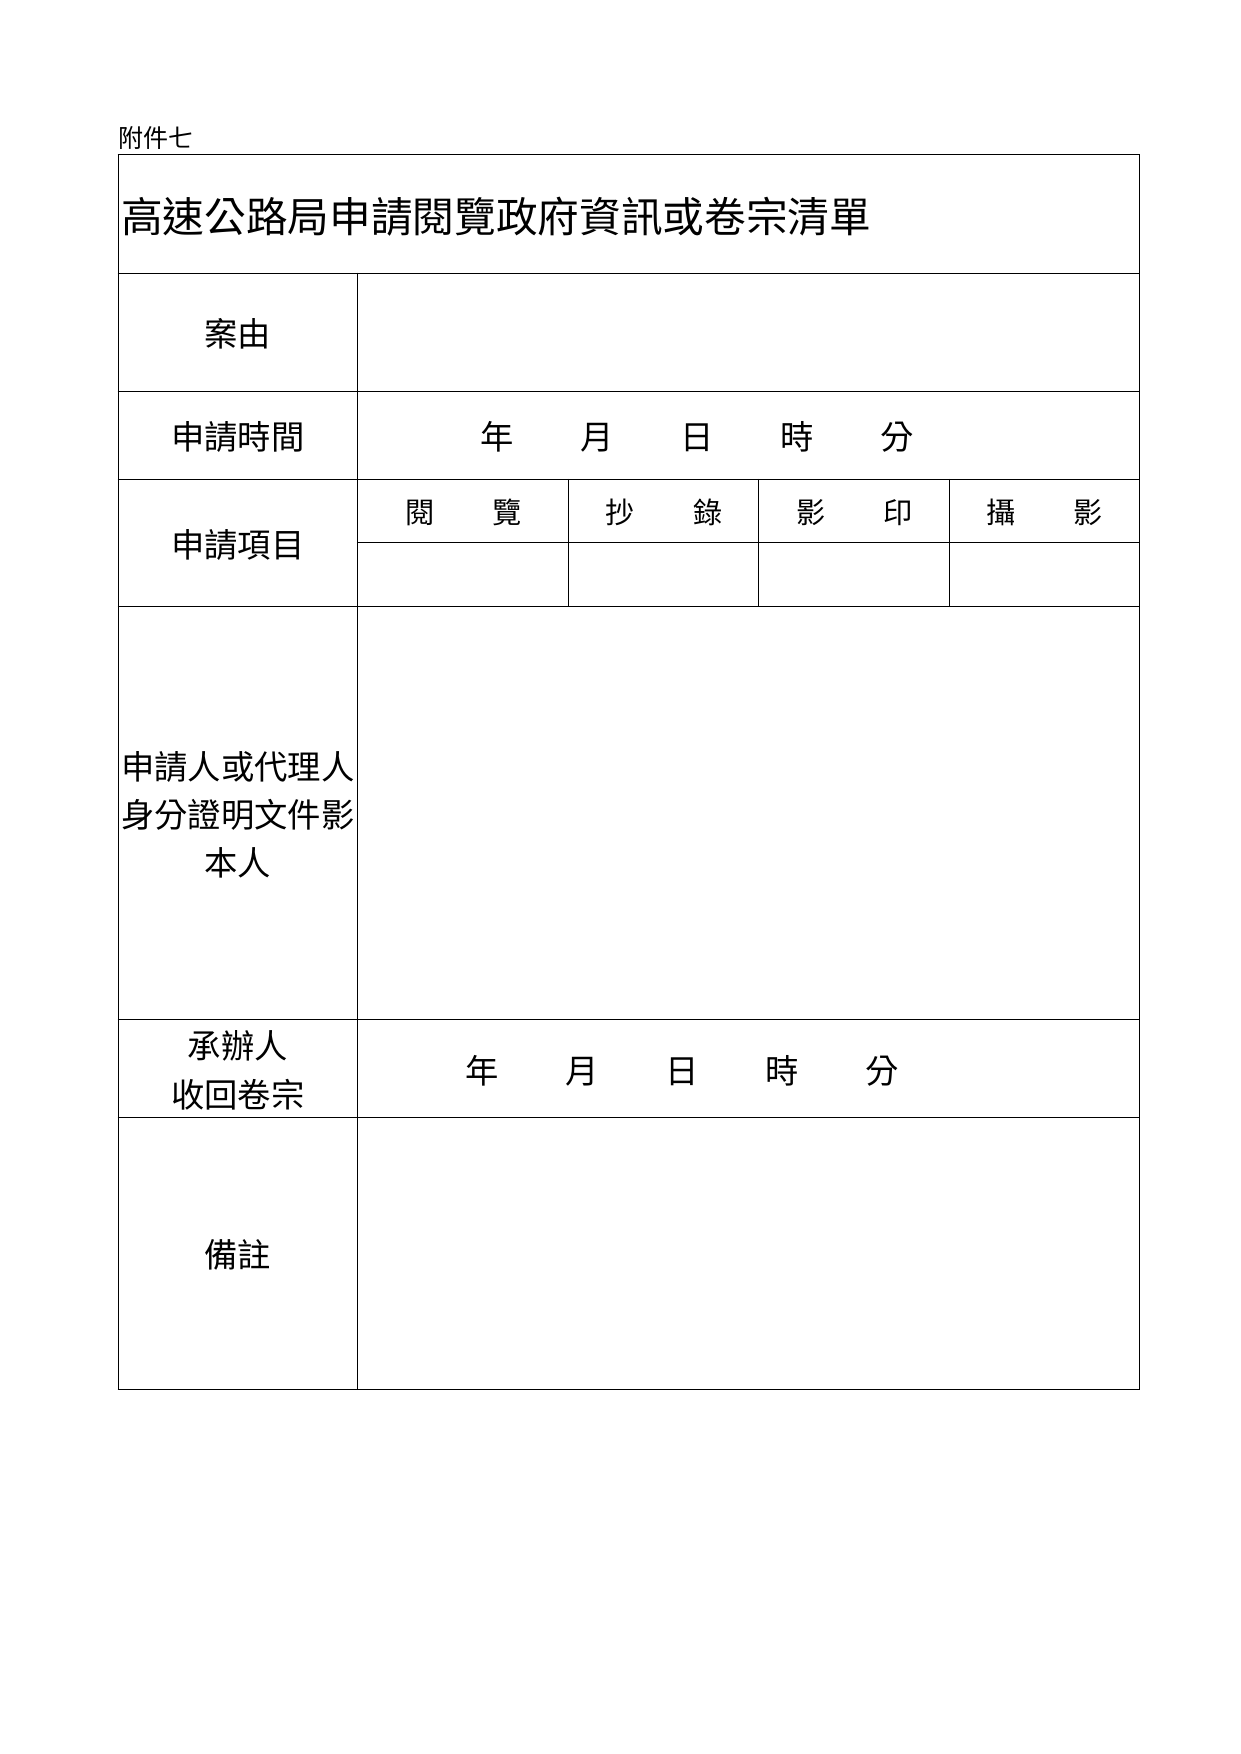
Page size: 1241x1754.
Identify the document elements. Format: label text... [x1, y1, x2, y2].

table_cell 申請項目 [119, 480, 357, 606]
table_cell [358, 607, 1139, 1019]
table_cell 承辦人 收回卷宗 [119, 1020, 357, 1117]
table_header 高速公路局申請閱覽政府資訊或卷宗清單 [119, 155, 1139, 272]
table_cell 年 月 日 時 分 [358, 1020, 1139, 1117]
text 附件七 [118, 118, 1122, 154]
table_cell 抄 錄 [569, 480, 758, 542]
table_cell 申請人或代理人身分證明文件影本人 [119, 607, 357, 1019]
table_cell 影 印 [759, 480, 949, 542]
table_cell [358, 274, 1139, 391]
table_cell [358, 1118, 1139, 1388]
table_cell 案由 [119, 274, 357, 391]
table_cell 年 月 日 時 分 [358, 392, 1139, 479]
table_cell [569, 543, 758, 606]
table_cell 備註 [119, 1118, 357, 1388]
table_cell [358, 543, 568, 606]
table_cell [950, 543, 1139, 606]
table_cell 攝 影 [950, 480, 1139, 542]
table_cell 申請時間 [119, 392, 357, 479]
table_cell 閱 覽 [358, 480, 568, 542]
table_cell [759, 543, 949, 606]
